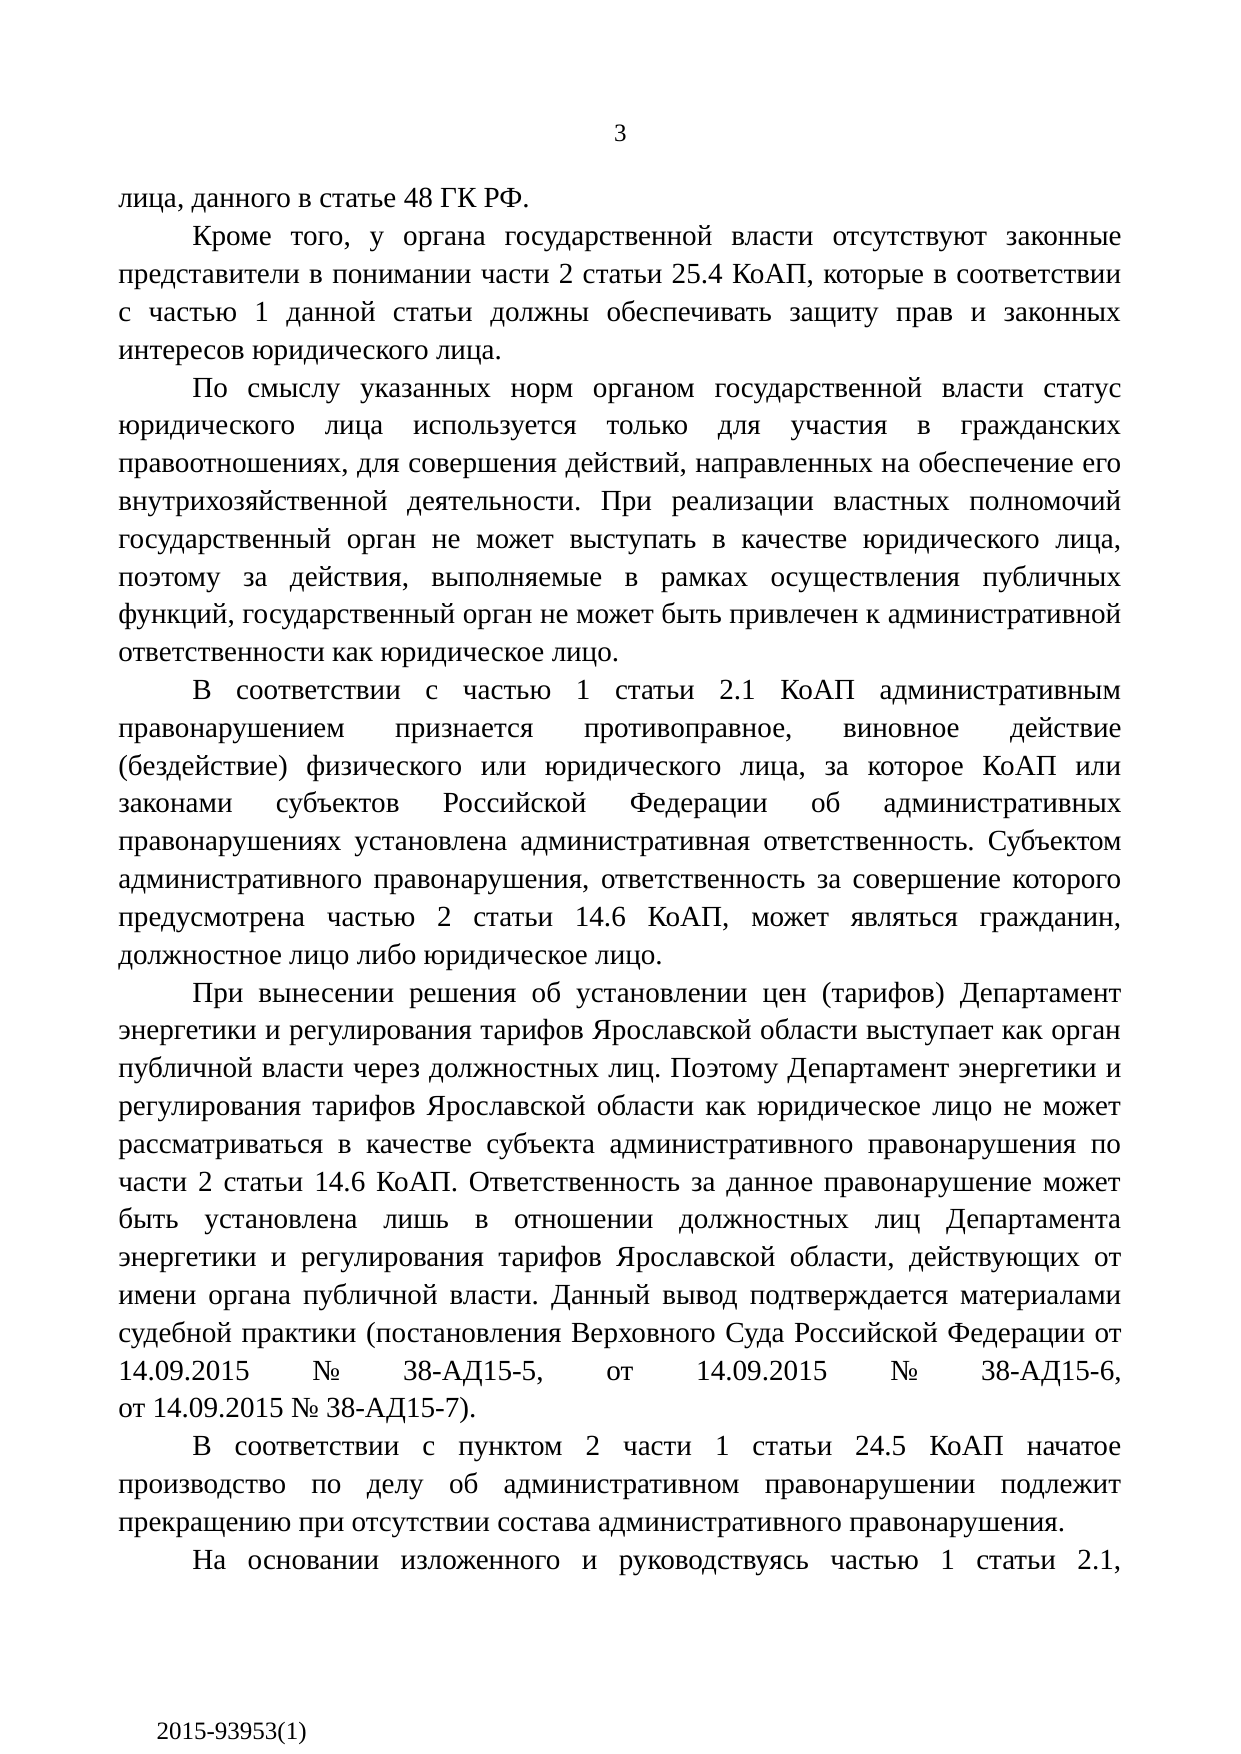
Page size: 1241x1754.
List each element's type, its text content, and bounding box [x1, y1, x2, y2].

text При вынесении решения об установлении цен (тарифов) Департамент энергетики и регулирования тарифов Ярославской области выступает как орган публичной власти через должностных лиц. Поэтому Департамент энергетики и регулирования тарифов Ярославской области как юридическое лицо не может рассматриваться в качестве субъекта административного правонарушения по части 2 статьи 14.6 КоАП. Ответственность за данное правонарушение может быть установлена лишь в отношении должностных лиц Департамента энергетики и регулирования тарифов Ярославской области, действующих от имени органа публичной власти. Данный вывод подтверждается материалами судебной практики (постановления Верховного Суда Российской Федерации от 14.09.2015 № 38-АД15-5, от 14.09.2015 № 38-АД15-6, от 14.09.2015 № 38-АД15-7). [118, 970, 1122, 1424]
text Кроме того, у органа государственной власти отсутствуют законные представители в понимании части 2 статьи 25.4 КоАП, которые в соответствии с частью 1 данной статьи должны обеспечивать защиту прав и законных интересов юридического лица. [118, 214, 1122, 365]
text По смыслу указанных норм органом государственной власти статус юридического лица используется только для участия в гражданских правоотношениях, для совершения действий, направленных на обеспечение его внутрихозяйственной деятельности. При реализации властных полномочий государственный орган не может выступать в качестве юридического лица, поэтому за действия, выполняемые в рамках осуществления публичных функций, государственный орган не может быть привлечен к административной ответственности как юридическое лицо. [118, 365, 1122, 668]
text лица, данного в статье 48 ГК РФ. [118, 176, 1122, 214]
text В соответствии с пунктом 2 части 1 статьи 24.5 КоАП начатое производство по делу об административном правонарушении подлежит прекращению при отсутствии состава административного правонарушения. [118, 1424, 1122, 1538]
text На основании изложенного и руководствуясь частью 1 статьи 2.1, [118, 1538, 1122, 1575]
text В соответствии с частью 1 статьи 2.1 КоАП административным правонарушением признается противоправное, виновное действие (бездействие) физического или юридического лица, за которое КоАП или законами субъектов Российской Федерации об административных правонарушениях установлена административная ответственность. Субъектом административного правонарушения, ответственность за совершение которого предусмотрена частью 2 статьи 14.6 КоАП, может являться гражданин, должностное лицо либо юридическое лицо. [118, 668, 1122, 970]
